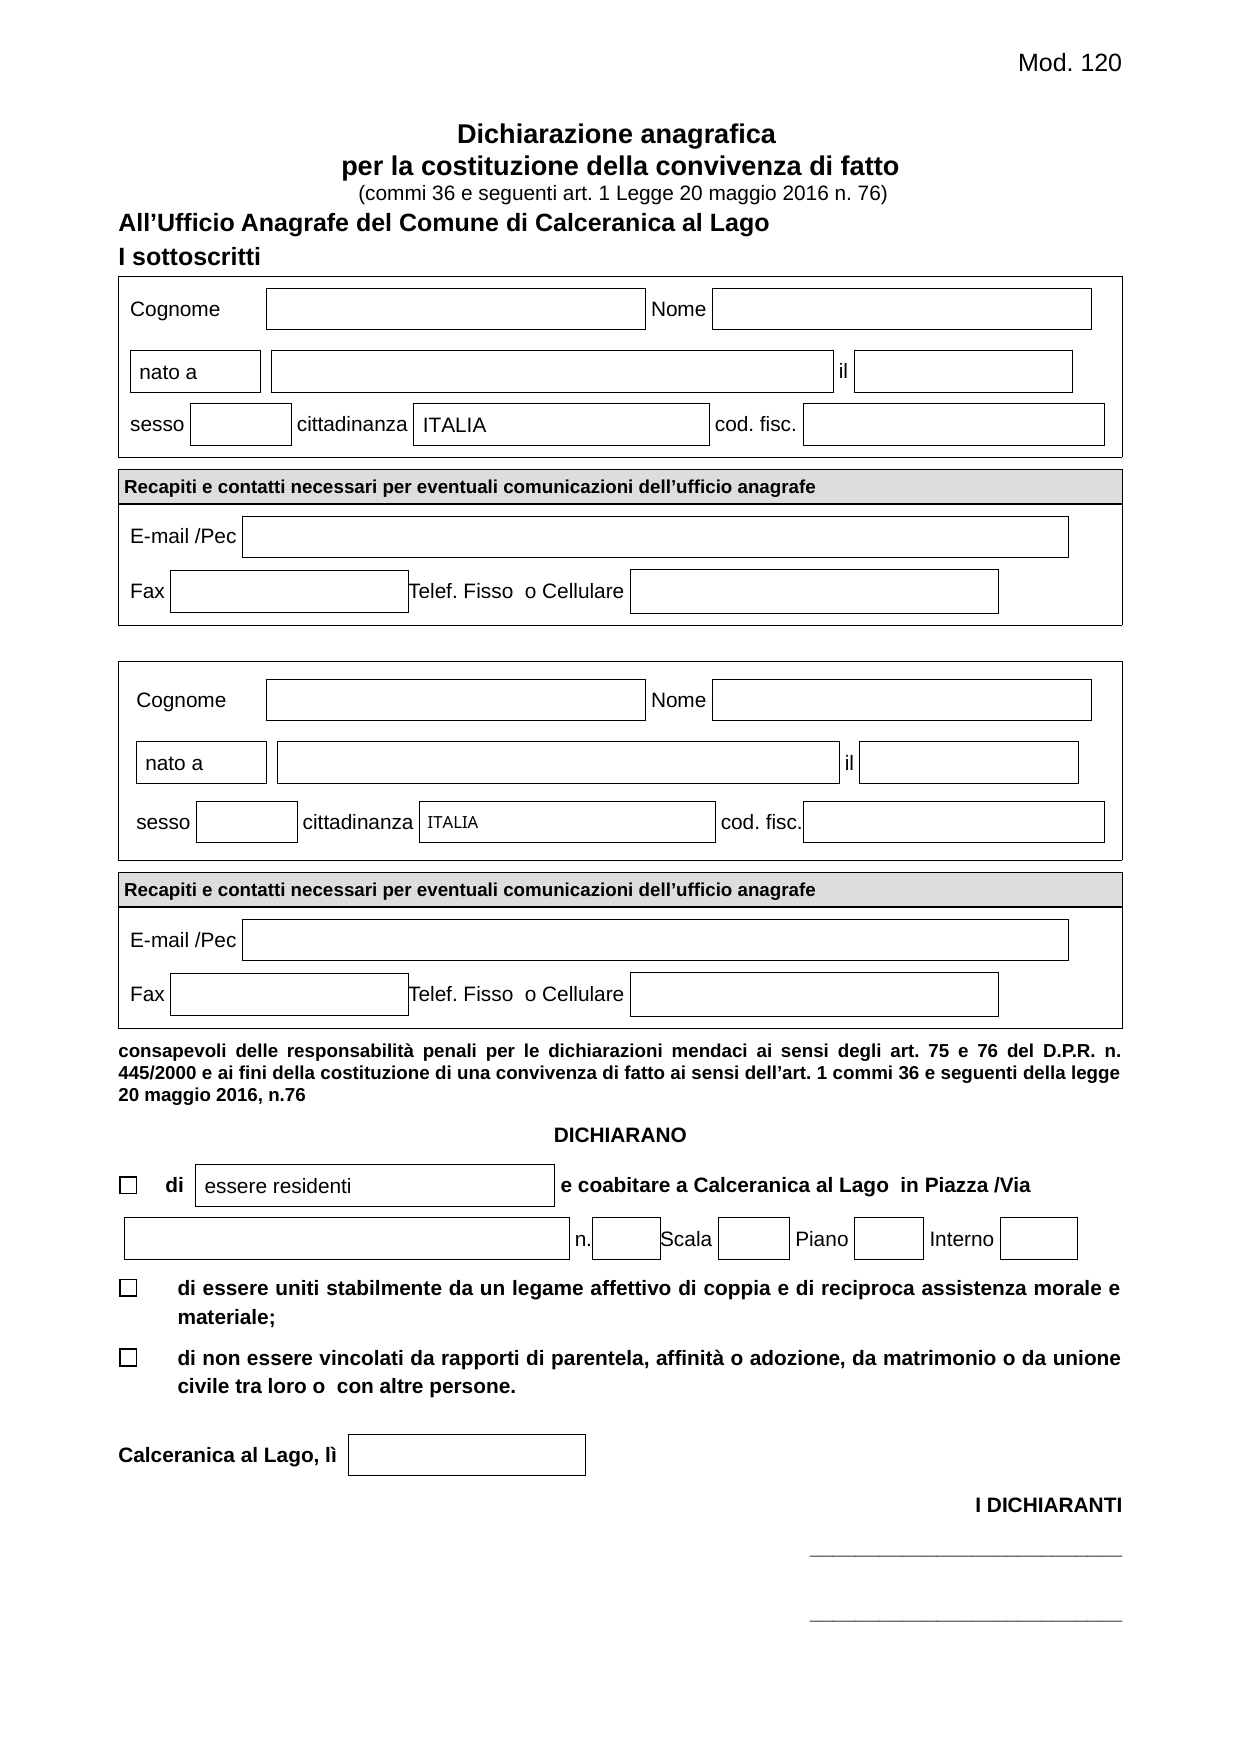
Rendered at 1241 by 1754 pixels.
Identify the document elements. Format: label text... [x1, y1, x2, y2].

text [1078, 1217, 1122, 1259]
text E-mail /Pec [119, 908, 1122, 960]
text [586, 1434, 1122, 1475]
text sesso cittadinanza cod. fisc. [119, 783, 1122, 860]
text consapevoli delle responsabilità penali per le dichiarazioni mendaci ai sensi degli art. 75 e 76 del D.P.R. n. 445/2000 e ai fini della costituzione di una convivenza di fatto ai sensi dell’art. 1 commi 36 e seguenti della legge 20 maggio 2016, n.76 [118, 1040, 1122, 1105]
text (commi 36 e seguenti art. 1 Legge 20 maggio 2016 n. 76) [118, 181, 1122, 205]
text Scala [661, 1217, 718, 1259]
text e coabitare a Calceranica al Lago in Piazza /Via [555, 1164, 1122, 1206]
text Dichiarazione anagrafica [118, 118, 1122, 150]
text E-mail /Pec [119, 505, 1122, 557]
text il [119, 338, 1122, 392]
text Calceranica al Lago, lì [118, 1434, 348, 1475]
text il [119, 724, 1122, 783]
text Fax Telef. Fisso o Cellulare [119, 960, 1122, 1028]
text di non essere vincolati da rapporti di parentela, affinità o adozione, da matrimonio o da unione civile tra loro o con altre persone. [118, 1340, 1122, 1398]
text n. [570, 1217, 592, 1259]
text sesso cittadinanza cod. fisc. [119, 392, 1122, 457]
text di [118, 1164, 195, 1206]
text ___________________________ [118, 1534, 1122, 1558]
text Fax Telef. Fisso o Cellulare [119, 557, 1122, 625]
text ___________________________ [118, 1600, 1122, 1624]
table_header Recapiti e contatti necessari per eventuali comunicazioni dell’ufficio anagrafe [119, 470, 1122, 503]
text Interno [924, 1217, 1000, 1259]
text Cognome Nome [119, 277, 1122, 329]
text I DICHIARANTI [118, 1493, 1122, 1517]
text All’Ufficio Anagrafe del Comune di Calceranica al Lago [118, 208, 1122, 237]
table_header Recapiti e contatti necessari per eventuali comunicazioni dell’ufficio anagrafe [119, 873, 1122, 906]
text di essere uniti stabilmente da un legame affettivo di coppia e di reciproca assistenza morale e materiale; [118, 1271, 1122, 1329]
text per la costituzione della convivenza di fatto [118, 150, 1122, 181]
text DICHIARANO [118, 1123, 1122, 1147]
text Cognome Nome [119, 662, 1122, 720]
text I sottoscritti [118, 242, 1122, 271]
text Piano [790, 1217, 854, 1259]
